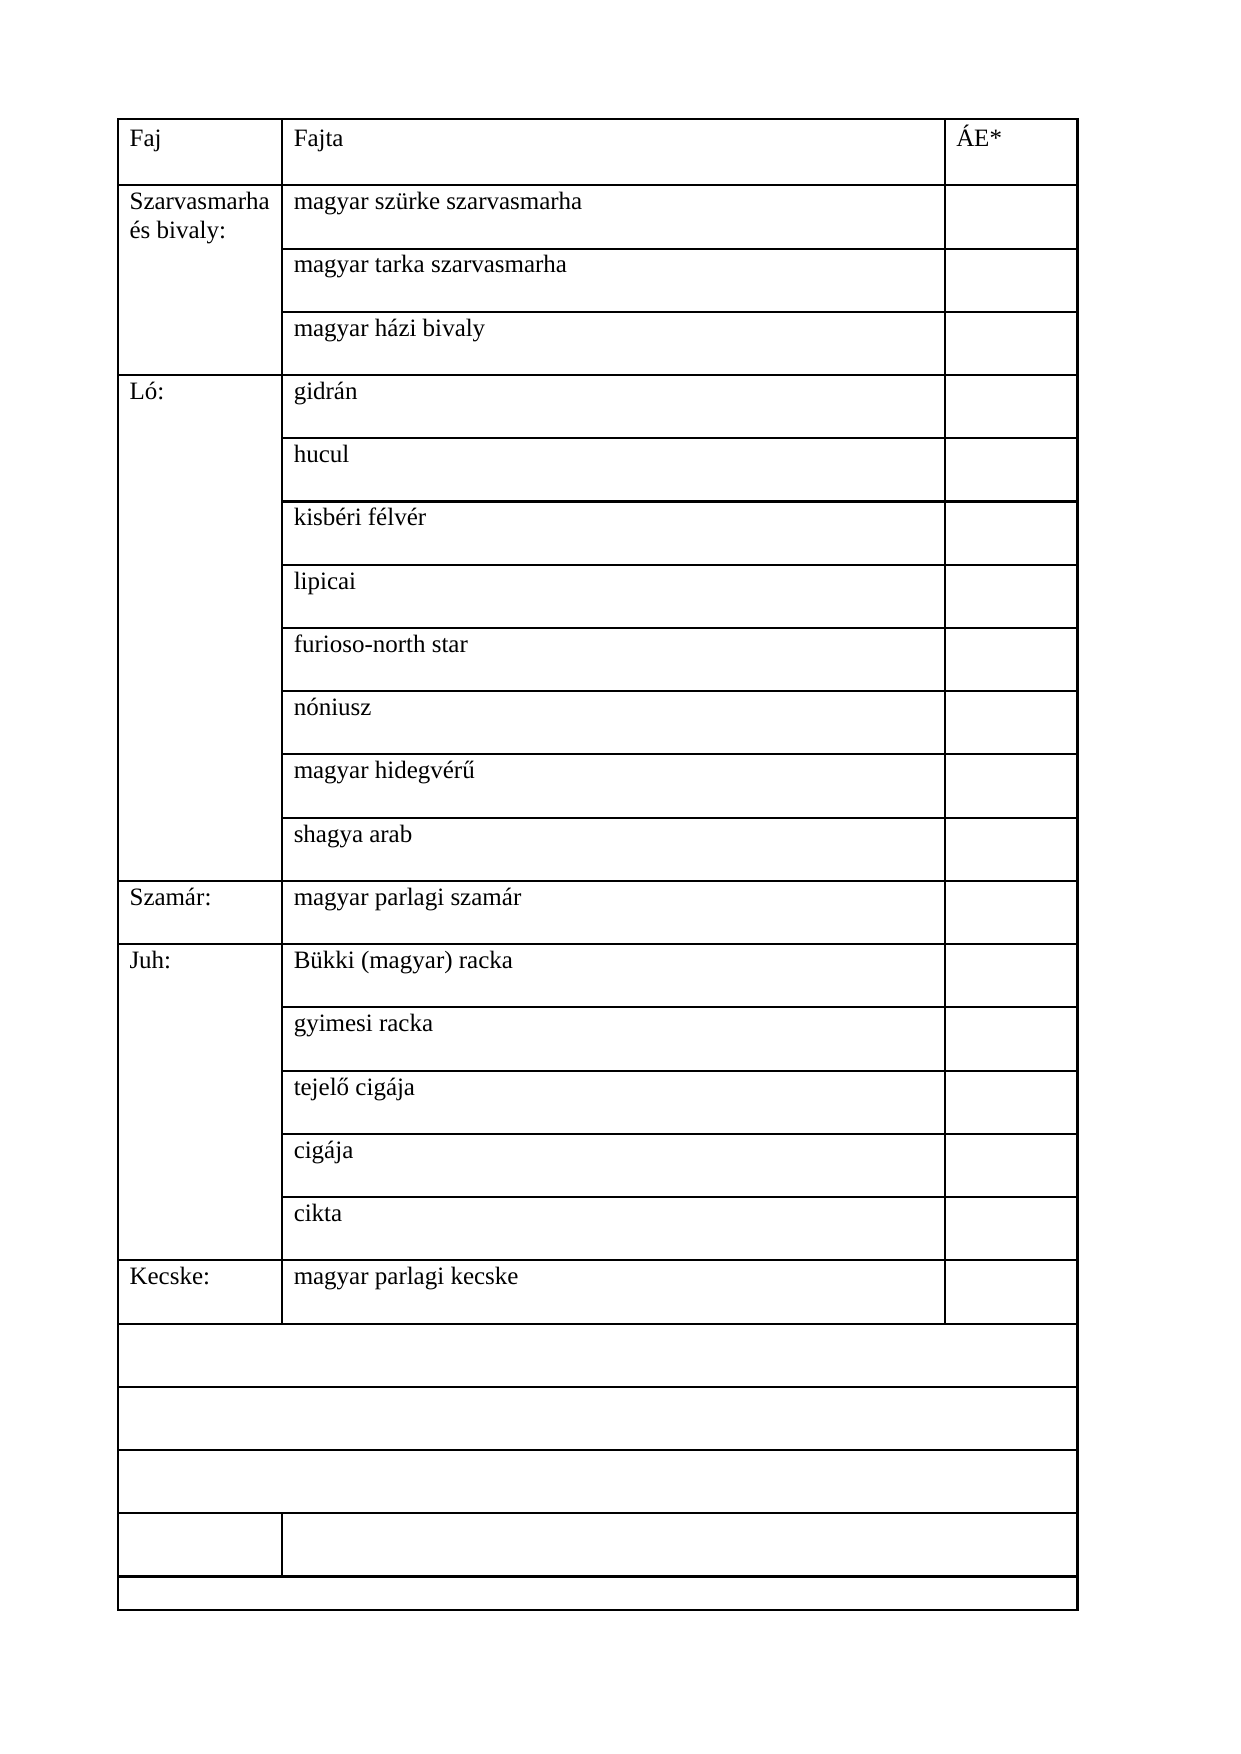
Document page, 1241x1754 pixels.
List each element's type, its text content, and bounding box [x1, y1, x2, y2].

table_cell [119, 1388, 1076, 1449]
table_cell Kecske: [119, 1261, 281, 1322]
table_cell nóniusz [283, 692, 944, 753]
table_cell [946, 755, 1076, 817]
table_cell [946, 1135, 1076, 1196]
table_header ÁE* [946, 120, 1076, 184]
table_cell [119, 1578, 1076, 1609]
table_cell [946, 313, 1076, 374]
table_cell [946, 376, 1076, 437]
table_header Faj [119, 120, 281, 184]
table_cell gidrán [283, 376, 944, 437]
table_cell magyar tarka szarvasmarha [283, 250, 944, 311]
table_cell [119, 1325, 1076, 1386]
table_cell tejelő cigája [283, 1072, 944, 1133]
table_cell magyar parlagi szamár [283, 882, 944, 943]
table_cell Ló: [119, 376, 281, 880]
table_cell furioso-north star [283, 629, 944, 690]
table_cell magyar hidegvérű [283, 755, 944, 817]
table_cell [946, 692, 1076, 753]
table_cell [119, 1451, 1076, 1512]
table_cell magyar parlagi kecske [283, 1261, 944, 1322]
table_cell cikta [283, 1198, 944, 1259]
table_cell Szamár: [119, 882, 281, 943]
table_cell [946, 186, 1076, 247]
table_cell [946, 945, 1076, 1006]
table_cell magyar szürke szarvasmarha [283, 186, 944, 247]
table_cell [946, 1198, 1076, 1259]
table_cell [946, 1072, 1076, 1133]
table_cell shagya arab [283, 819, 944, 880]
table_cell [946, 1008, 1076, 1069]
table_cell Szarvasmarha és bivaly: [119, 186, 281, 374]
table_cell [119, 1514, 281, 1575]
table_cell gyimesi racka [283, 1008, 944, 1069]
table_cell lipicai [283, 566, 944, 627]
table_cell [946, 439, 1076, 500]
table_cell [946, 1261, 1076, 1322]
table_cell [946, 566, 1076, 627]
table_header Fajta [283, 120, 944, 184]
table_cell [283, 1514, 1076, 1575]
table_cell magyar házi bivaly [283, 313, 944, 374]
table_cell [946, 629, 1076, 690]
table_cell cigája [283, 1135, 944, 1196]
table_cell kisbéri félvér [283, 503, 944, 564]
table_cell [946, 882, 1076, 943]
table_cell Juh: [119, 945, 281, 1259]
table_cell hucul [283, 439, 944, 500]
table_cell [946, 503, 1076, 564]
table_cell [946, 250, 1076, 311]
table_cell Bükki (magyar) racka [283, 945, 944, 1006]
table_cell [946, 819, 1076, 880]
